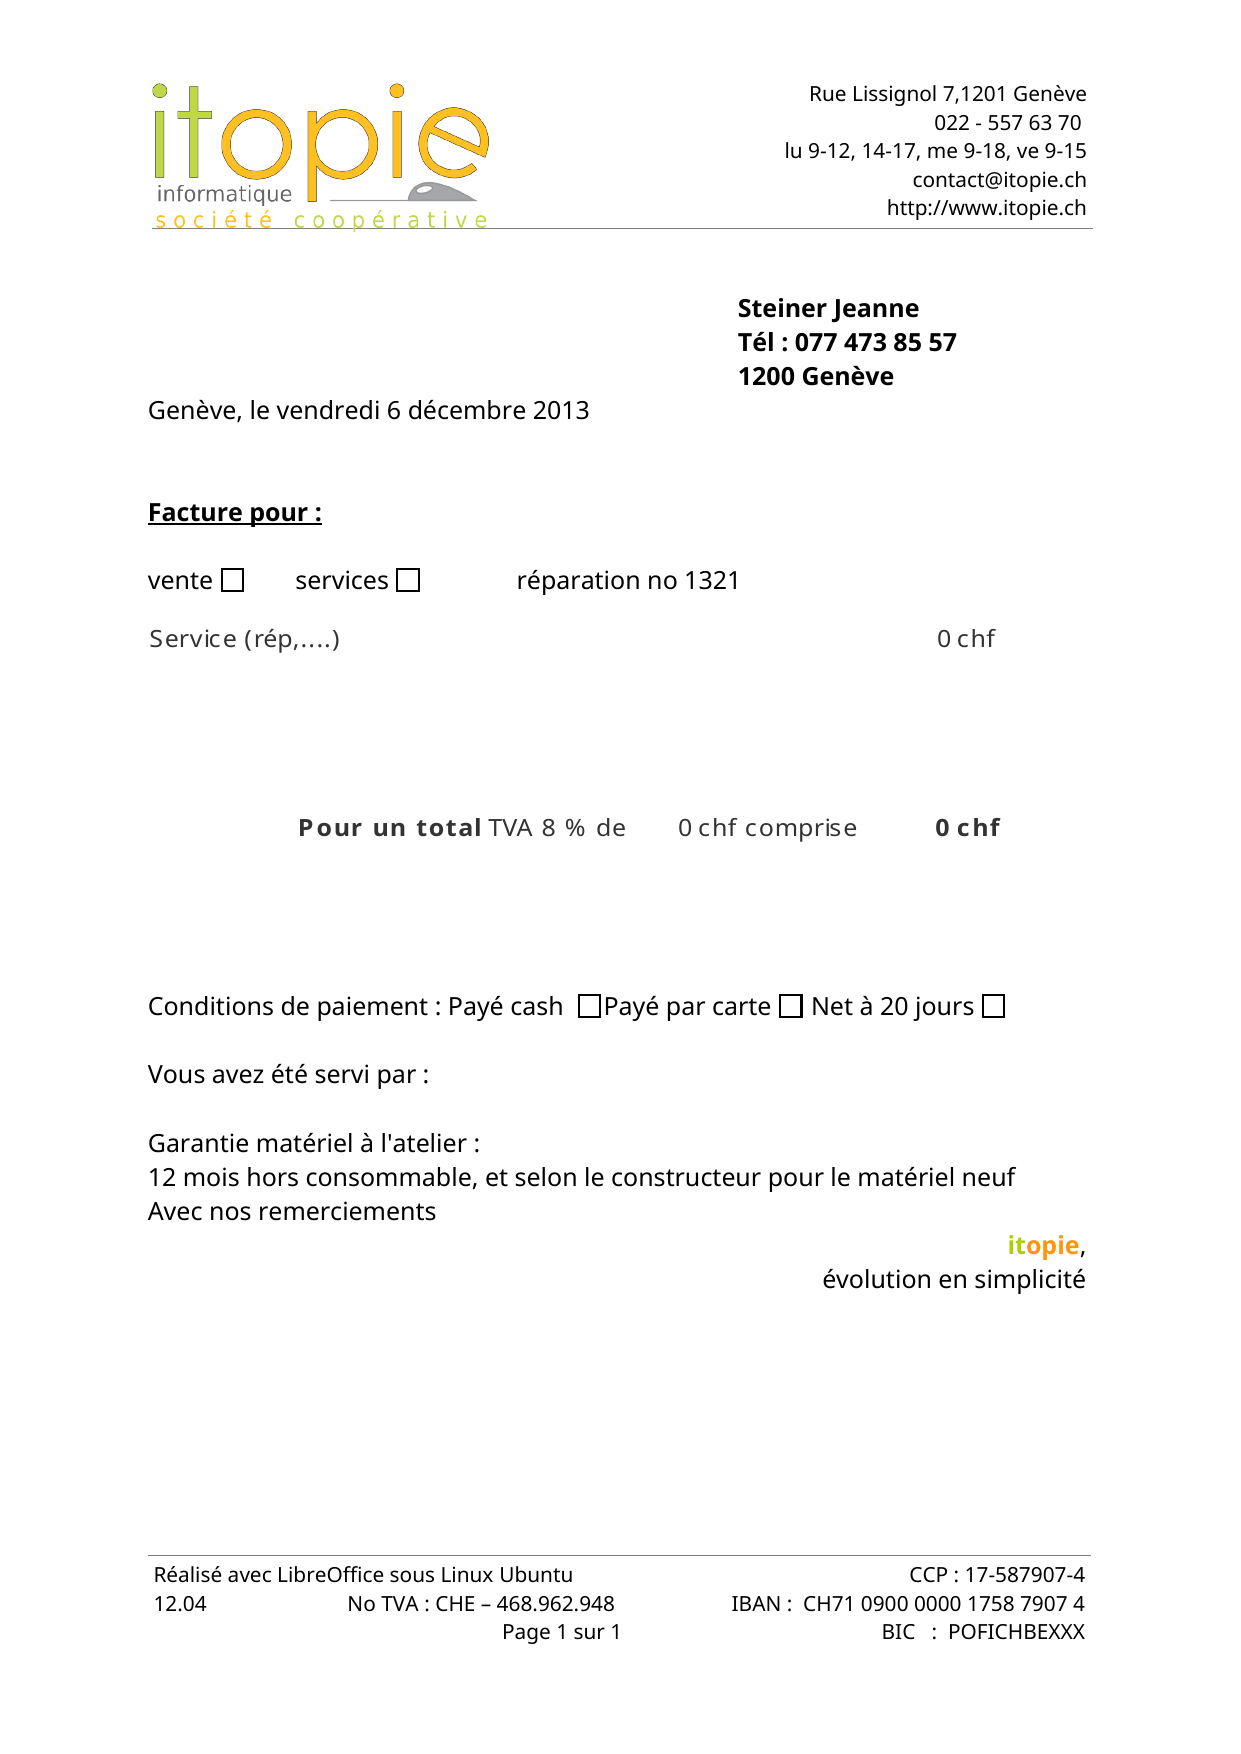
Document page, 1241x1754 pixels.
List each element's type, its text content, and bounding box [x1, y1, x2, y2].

text Garantie matériel à l'atelier : [148, 1125, 1093, 1159]
text Conditions de paiement : Payé cash Payé par carte Net à 20 jours [148, 989, 1093, 1023]
text itopie, [148, 1227, 1093, 1262]
text Tél : 077 473 85 57 [148, 324, 1093, 358]
text Genève, le vendredi 6 décembre 2013 [148, 392, 1093, 427]
text Vous avez été servi par : [148, 1057, 1093, 1091]
text Facture pour : [148, 495, 1093, 529]
picture [138, 72, 500, 244]
text Avec nos remerciements [148, 1193, 1093, 1227]
text évolution en simplicité [148, 1262, 1093, 1296]
text 1200 Genève [148, 358, 1093, 392]
text vente services réparation no 1321 [148, 563, 1093, 597]
text Steiner Jeanne [148, 290, 1093, 324]
text 12 mois hors consommable, et selon le constructeur pour le matériel neuf [148, 1159, 1093, 1193]
